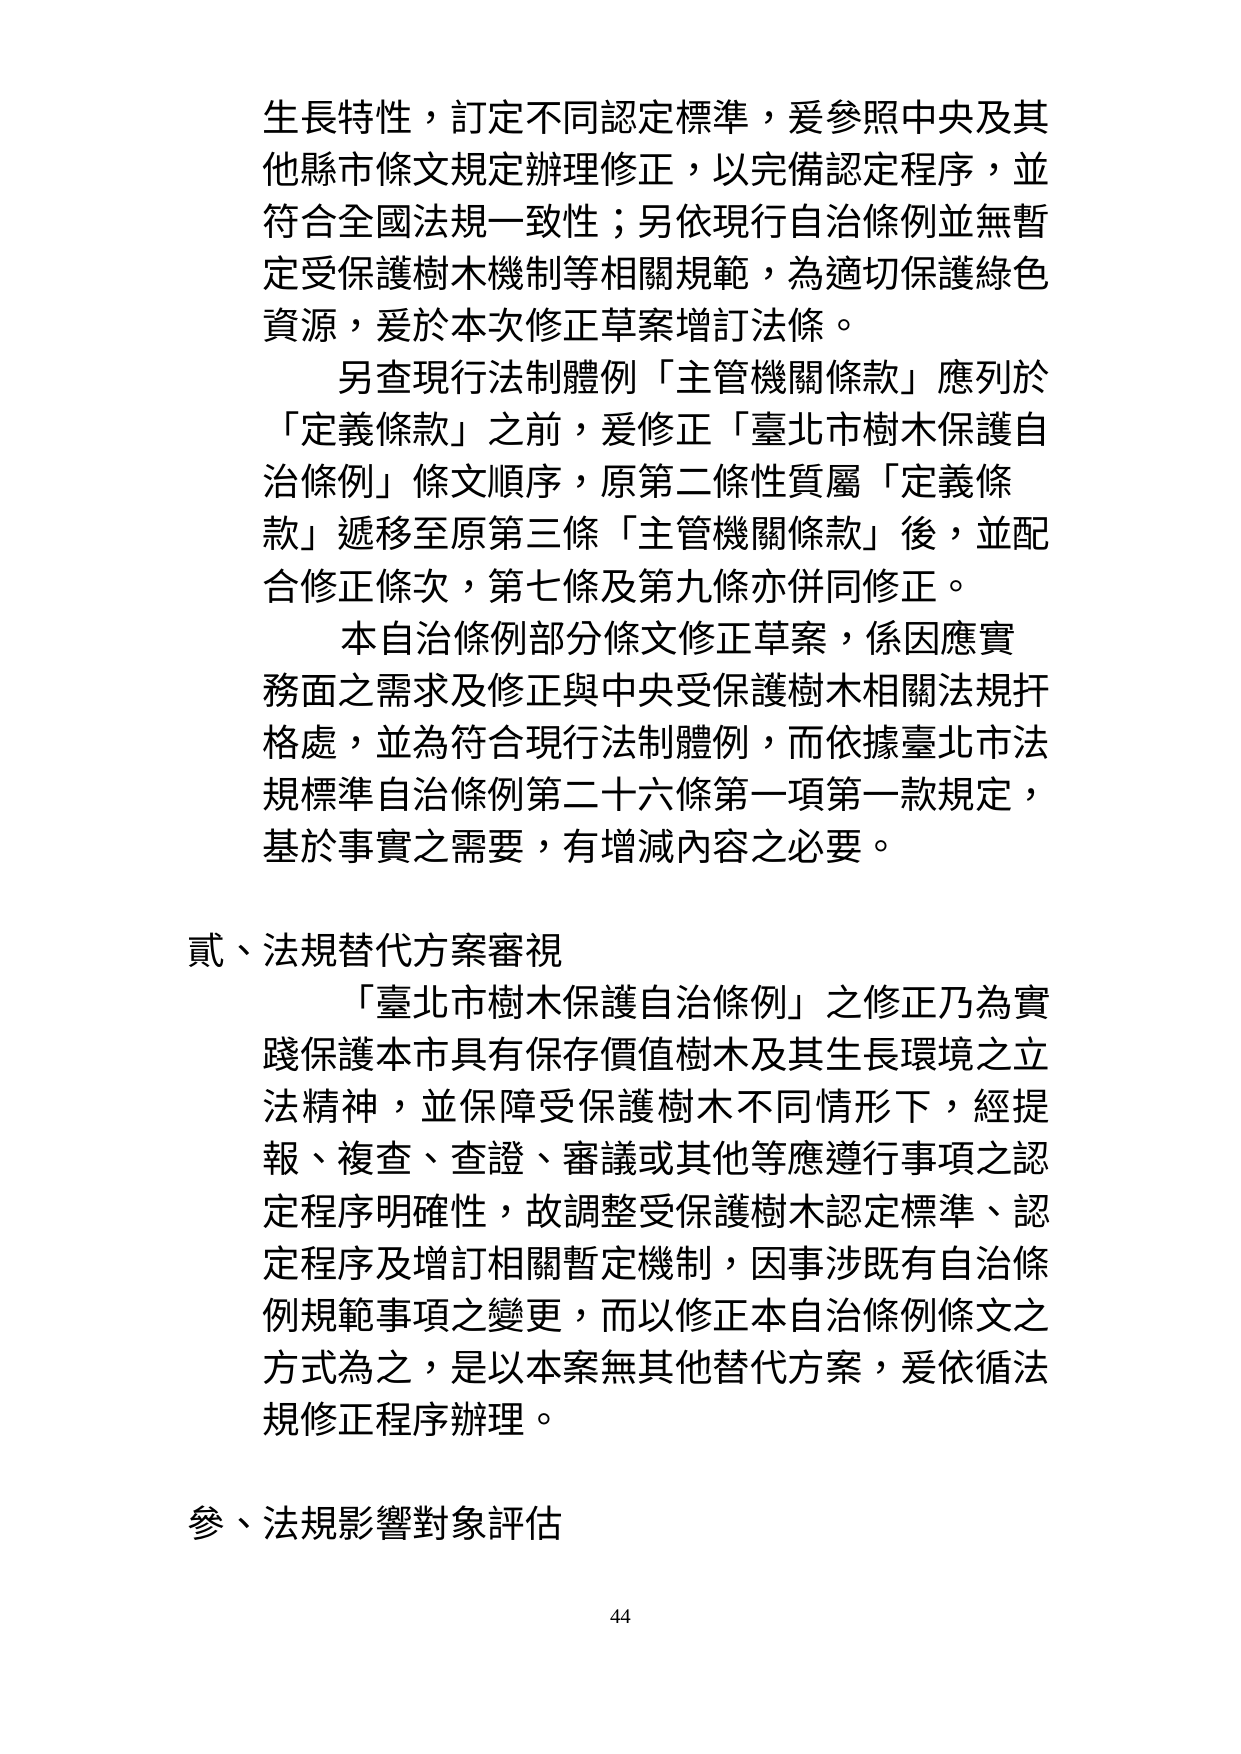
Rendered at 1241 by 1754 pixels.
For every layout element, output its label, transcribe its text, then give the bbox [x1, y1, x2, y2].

text 生長特性，訂定不同認定標準，爰參照中央及其他縣市條文規定辦理修正，以完備認定程序，並符合全國法規一致性；另依現行自治條例並無暫定受保護樹木機制等相關規範，為適切保護綠色資源，爰於本次修正草案增訂法條。 [262, 89, 1051, 350]
text 參、法規影響對象評估 [187, 1496, 1053, 1548]
text 「臺北市樹木保護自治條例」之修正乃為實踐保護本市具有保存價值樹木及其生長環境之立法精神，並保障受保護樹木不同情形下，經提報、複查、查證、審議或其他等應遵行事項之認定程序明確性，故調整受保護樹木認定標準、認定程序及增訂相關暫定機制，因事涉既有自治條例規範事項之變更，而以修正本自治條例條文之方式為之，是以本案無其他替代方案，爰依循法規修正程序辦理。 [262, 975, 1051, 1444]
text 本自治條例部分條文修正草案，係因應實務面之需求及修正與中央受保護樹木相關法規扞格處，並為符合現行法制體例，而依據臺北市法規標準自治條例第二十六條第一項第一款規定，基於事實之需要，有增減內容之必要。 [262, 610, 1051, 871]
text 另查現行法制體例「主管機關條款」應列於「定義條款」之前，爰修正「臺北市樹木保護自治條例」條文順序，原第二條性質屬「定義條款」遞移至原第三條「主管機關條款」後，並配合修正條次，第七條及第九條亦併同修正。 [262, 350, 1051, 610]
text 貳、法規替代方案審視 [187, 923, 1053, 975]
